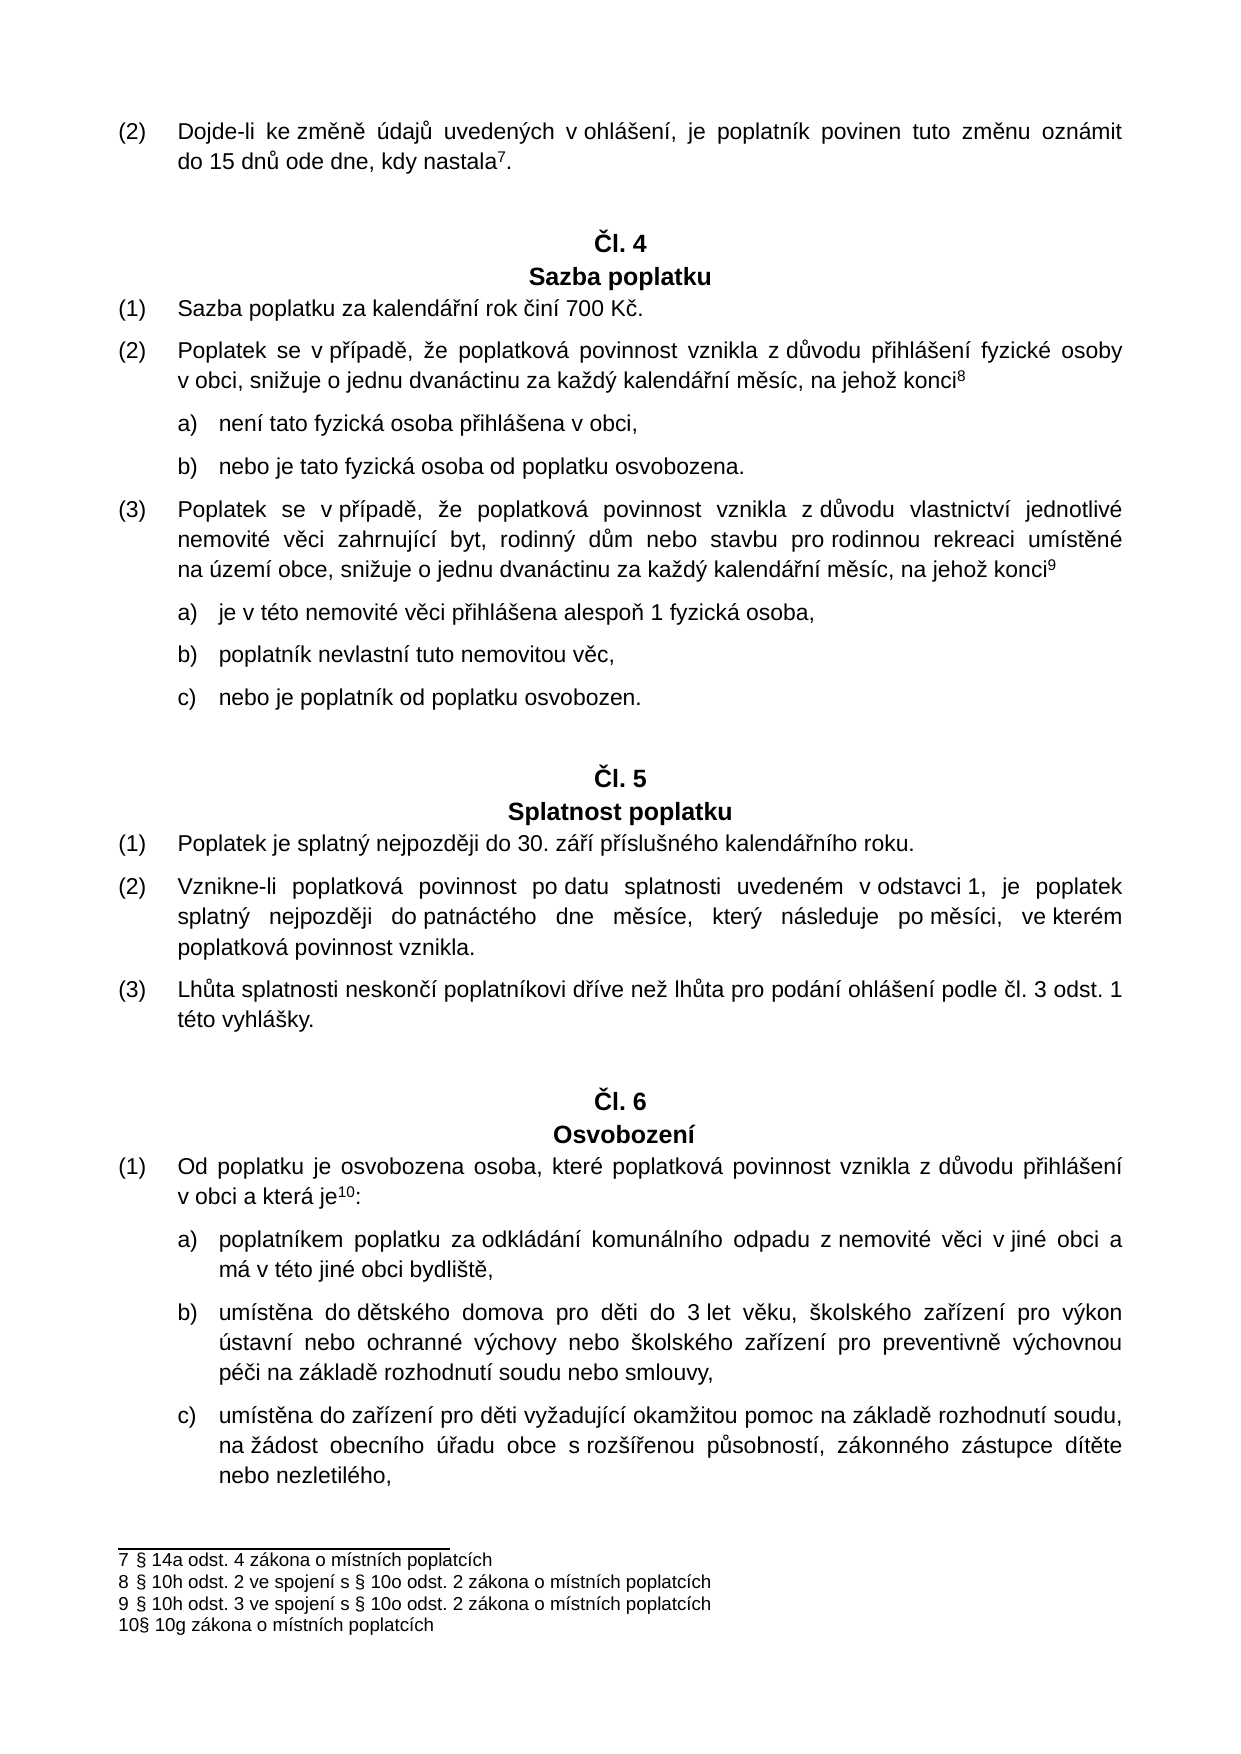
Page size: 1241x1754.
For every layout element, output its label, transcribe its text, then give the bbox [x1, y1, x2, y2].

list nebo je tato fyzická osoba od poplatku osvobozena. [177, 453, 1122, 479]
list § 10h odst. 3 ve spojení s § 10o odst. 2 zákona o místních poplatcích [118, 1592, 1122, 1614]
list § 14a odst. 4 zákona o místních poplatcích [118, 1549, 1122, 1571]
list umístěna do zařízení pro děti vyžadující okamžitou pomoc na základě rozhodnutí soudu, na žádost obecního úřadu obce s rozšířenou působností, zákonného zástupce dítěte nebo nezletilého, [177, 1402, 1122, 1488]
subtitle Čl. 6 Osvobození [118, 1087, 1122, 1148]
list Dojde-li ke změně údajů uvedených v ohlášení, je poplatník povinen tuto změnu oznámit do 15 dnů ode dne, kdy nastala. [118, 118, 1122, 175]
list Poplatek se v případě, že poplatková povinnost vznikla z důvodu přihlášení fyzické osoby v obci, snižuje o jednu dvanáctinu za každý kalendářní měsíc, na jehož konci [118, 337, 1122, 394]
list je v této nemovité věci přihlášena alespoň 1 fyzická osoba, [177, 599, 1122, 625]
list poplatník nevlastní tuto nemovitou věc, [177, 641, 1122, 668]
list poplatníkem poplatku za odkládání komunálního odpadu z nemovité věci v jiné obci a má v této jiné obci bydliště, [177, 1226, 1122, 1282]
list Poplatek je splatný nejpozději do 30. září příslušného kalendářního roku. [118, 830, 1122, 857]
list nebo je poplatník od poplatku osvobozen. [177, 684, 1122, 711]
subtitle Čl. 5 Splatnost poplatku [118, 764, 1122, 826]
list Vznikne-li poplatková povinnost po datu splatnosti uvedeném v odstavci 1, je poplatek splatný nejpozději do patnáctého dne měsíce, který následuje po měsíci, ve kterém poplatková povinnost vznikla. [118, 873, 1122, 960]
list § 10g zákona o místních poplatcích [118, 1614, 1122, 1635]
list Poplatek se v případě, že poplatková povinnost vznikla z důvodu vlastnictví jednotlivé nemovité věci zahrnující byt, rodinný dům nebo stavbu pro rodinnou rekreaci umístěné na území obce, snižuje o jednu dvanáctinu za každý kalendářní měsíc, na jehož konci [118, 496, 1122, 582]
list umístěna do dětského domova pro děti do 3 let věku, školského zařízení pro výkon ústavní nebo ochranné výchovy nebo školského zařízení pro preventivně výchovnou péči na základě rozhodnutí soudu nebo smlouvy, [177, 1298, 1122, 1385]
list § 10h odst. 2 ve spojení s § 10o odst. 2 zákona o místních poplatcích [118, 1571, 1122, 1592]
list není tato fyzická osoba přihlášena v obci, [177, 410, 1122, 437]
list Lhůta splatnosti neskončí poplatníkovi dříve než lhůta pro podání ohlášení podle čl. 3 odst. 1 této vyhlášky. [118, 976, 1122, 1033]
list Sazba poplatku za kalendářní rok činí 700 Kč. [118, 294, 1122, 321]
list Od poplatku je osvobozena osoba, které poplatková povinnost vznikla z důvodu přihlášení v obci a která je: [118, 1153, 1122, 1209]
subtitle Čl. 4 Sazba poplatku [118, 228, 1122, 290]
